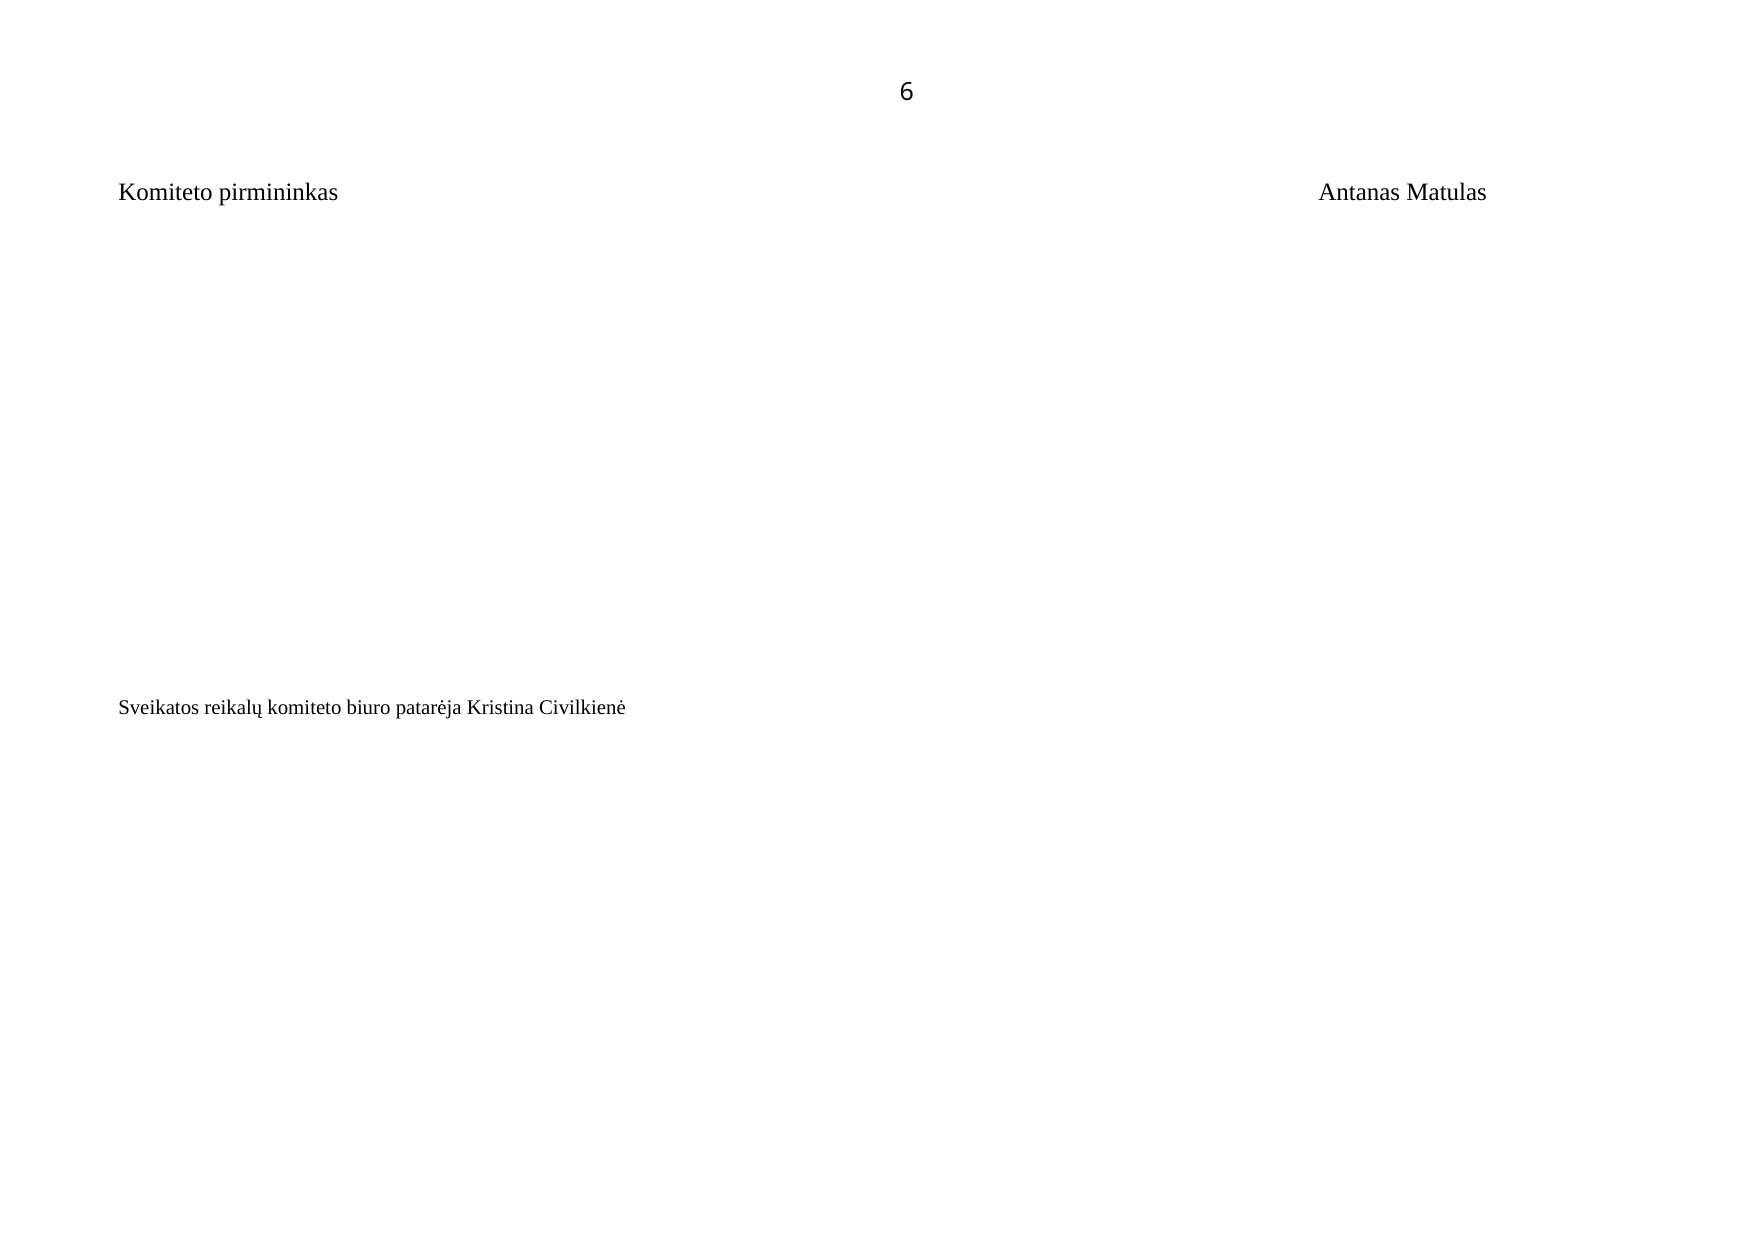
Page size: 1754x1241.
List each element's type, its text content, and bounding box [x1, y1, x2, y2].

text Sveikatos reikalų komiteto biuro patarėja Kristina Civilkienė [118, 695, 1695, 719]
text Komiteto pirmininkas (Parašas) Antanas Matulas [118, 177, 1695, 206]
